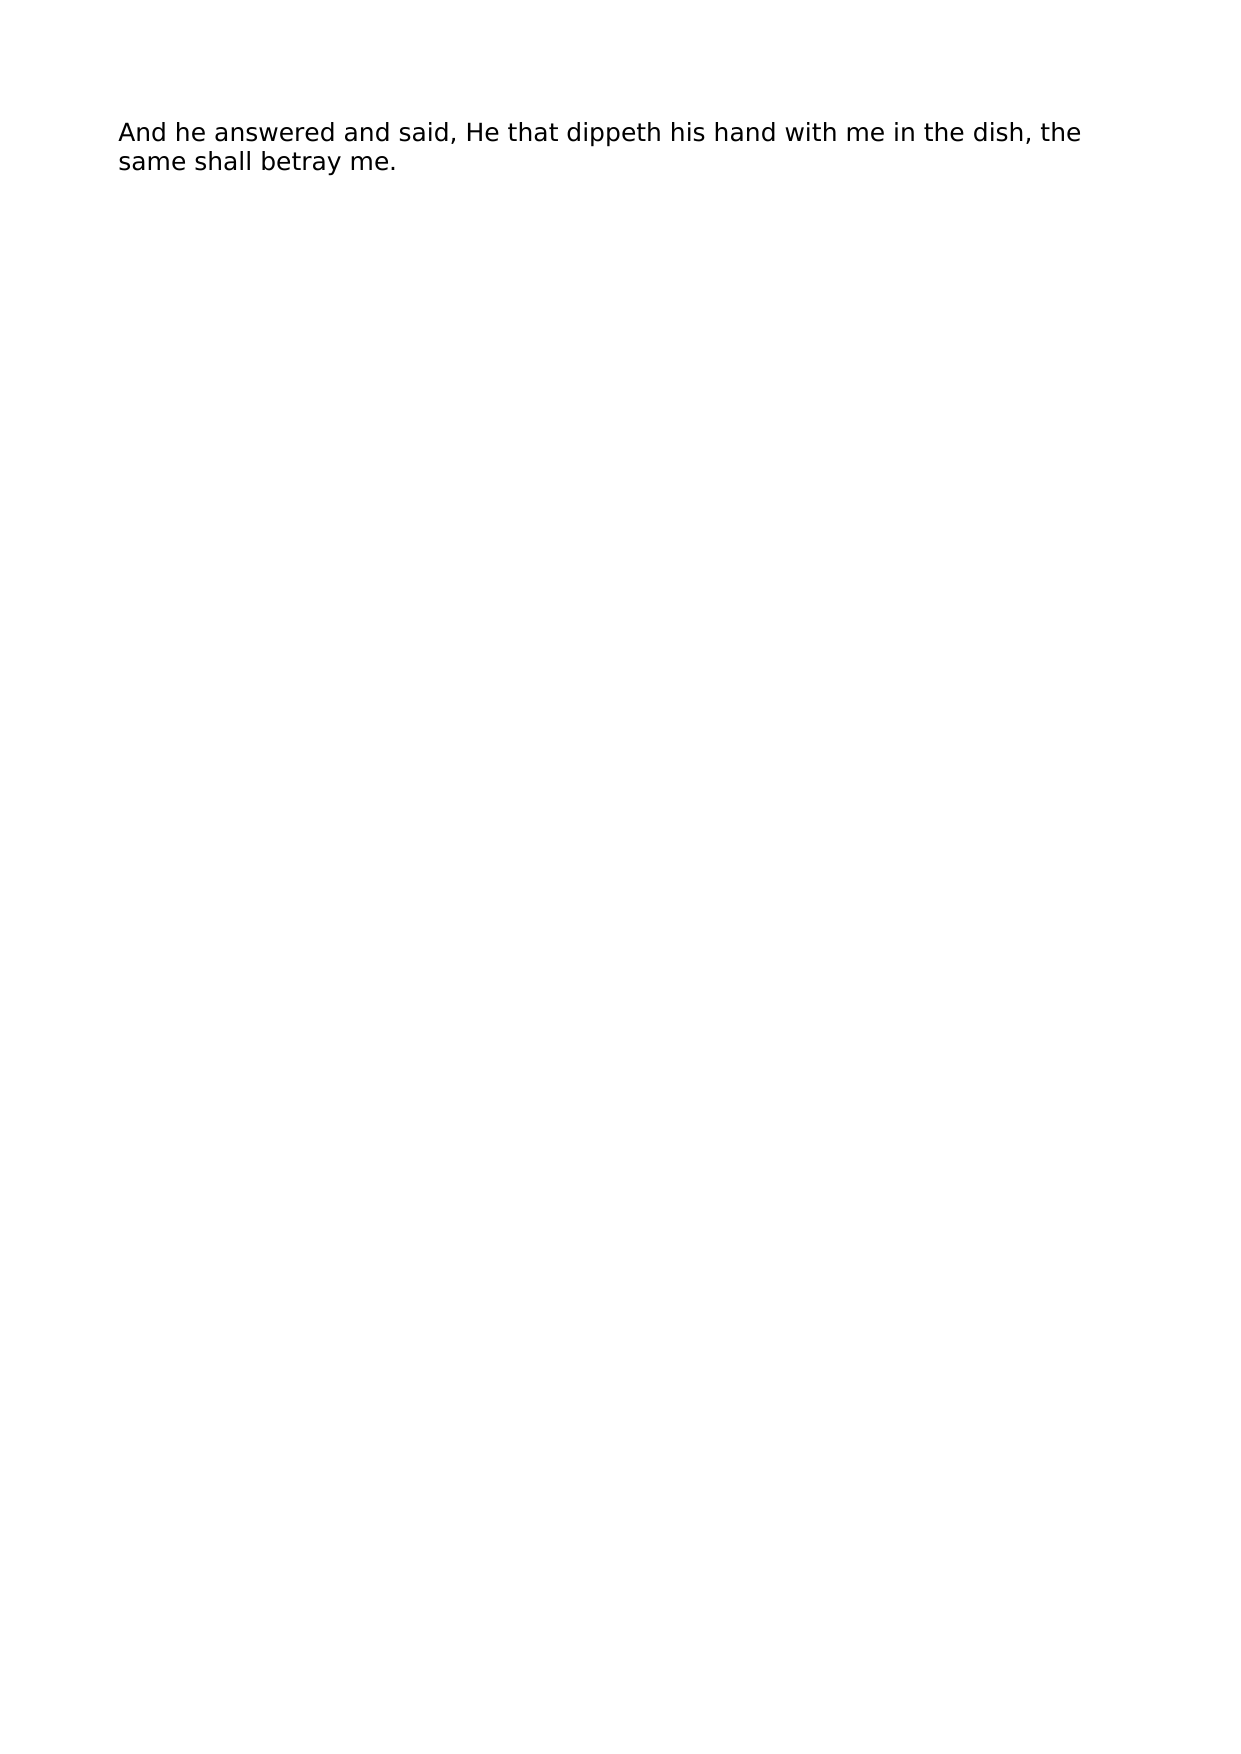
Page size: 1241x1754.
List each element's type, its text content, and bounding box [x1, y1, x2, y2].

text And he answered and said, He that dippeth his hand with me in the dish, the same shall betray me. [118, 118, 1122, 176]
